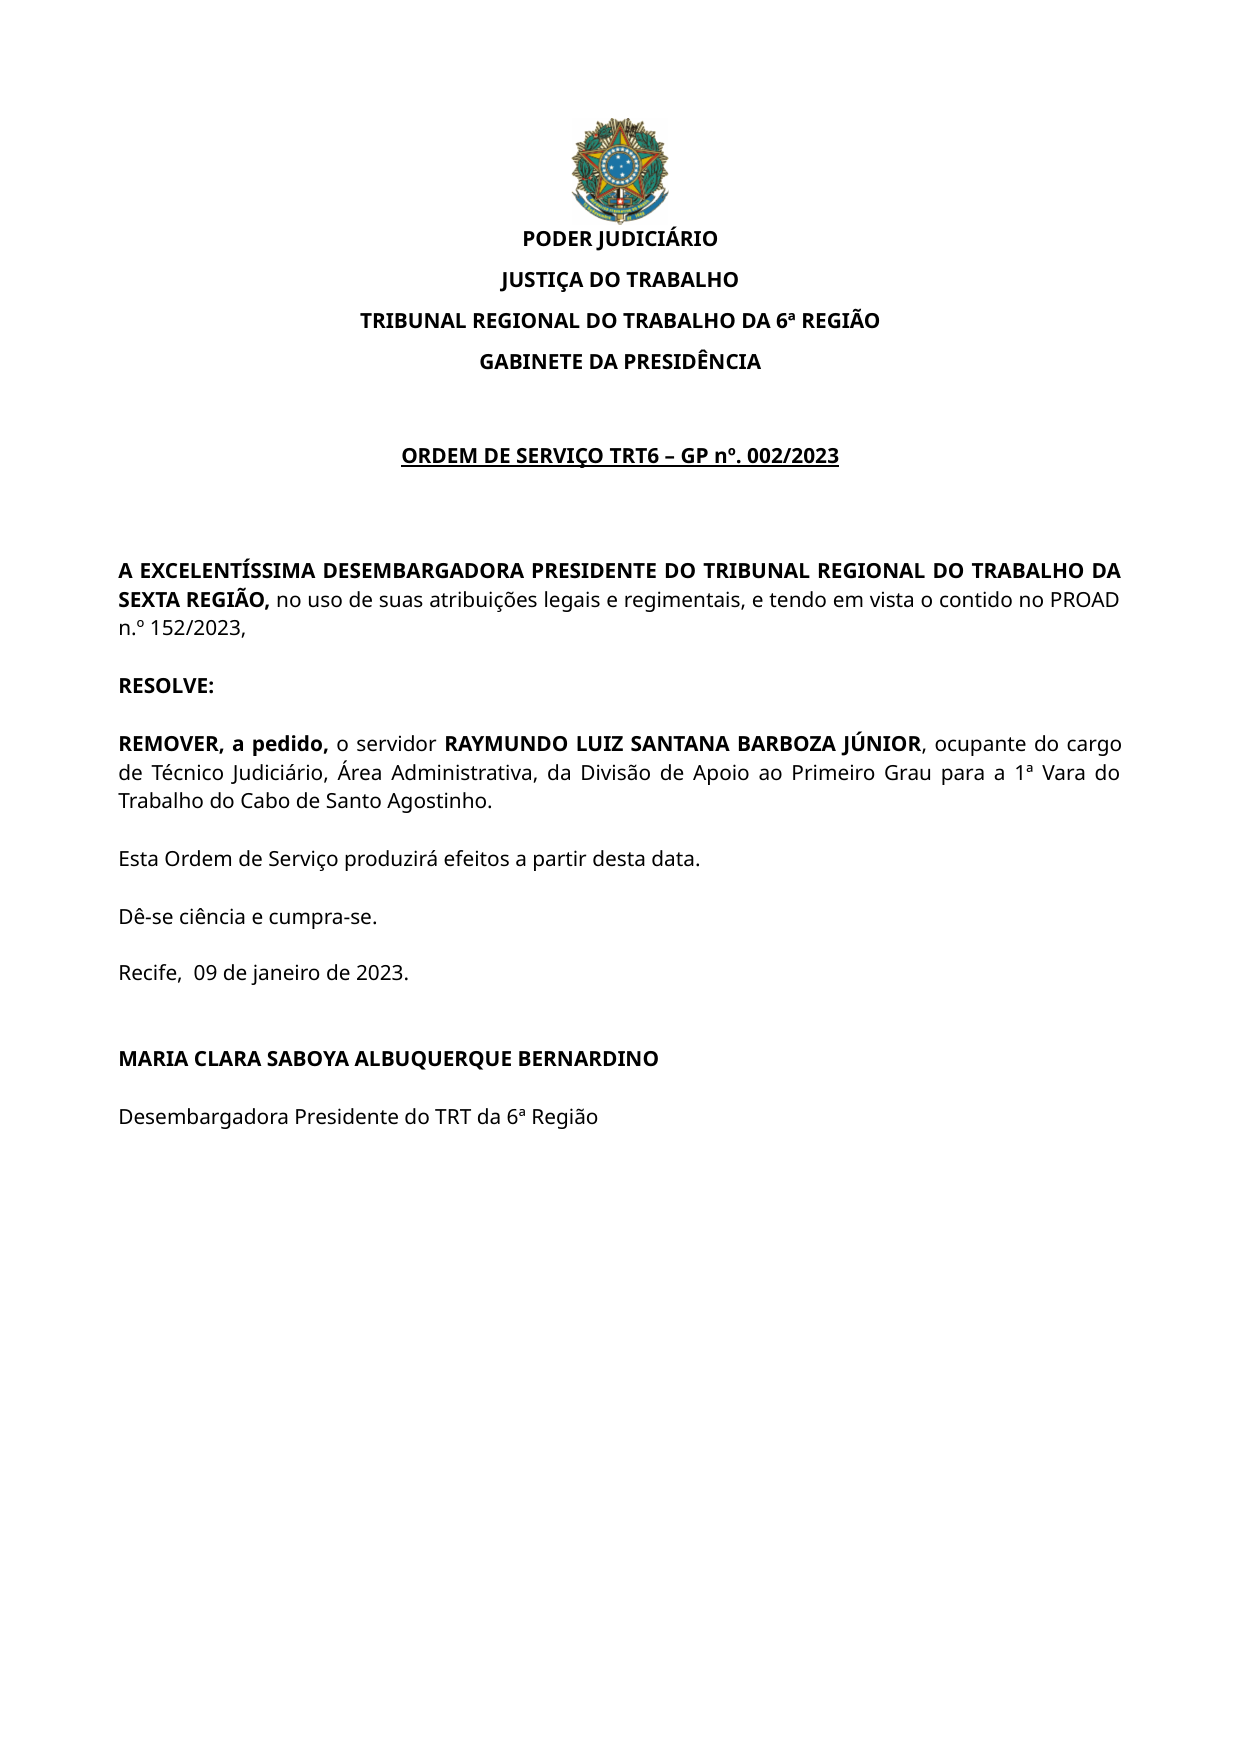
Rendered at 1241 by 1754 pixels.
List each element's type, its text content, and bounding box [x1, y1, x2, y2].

text JUSTIÇA DO TRABALHO [118, 265, 1122, 294]
text GABINETE DA PRESIDÊNCIA [118, 347, 1122, 376]
text TRIBUNAL REGIONAL DO TRABALHO DA 6ª REGIÃO [118, 306, 1122, 335]
text REMOVER, a pedido, o servidor RAYMUNDO LUIZ SANTANA BARBOZA JÚNIOR, ocupante do cargo de Técnico Judiciário, Área Administrativa, da Divisão de Apoio ao Primeiro Grau para a 1ª Vara do Trabalho do Cabo de Santo Agostinho. [118, 729, 1122, 814]
text RESOLVE: [118, 671, 1122, 700]
text Dê-se ciência e cumpra-se. [118, 902, 1120, 930]
text ORDEM DE SERVIÇO TRT6 – GP nº. 002/2023 [118, 441, 1122, 469]
text PODER JUDICIÁRIO [118, 224, 1122, 253]
text A EXCELENTÍSSIMA DESEMBARGADORA PRESIDENTE DO TRIBUNAL REGIONAL DO TRABALHO DA SEXTA REGIÃO, no uso de suas atribuições legais e regimentais, e tendo em vista o contido no PROAD n.º 152/2023, [118, 557, 1122, 642]
text Esta Ordem de Serviço produzirá efeitos a partir desta data. [118, 844, 1122, 872]
text Desembargadora Presidente do TRT da 6ª Região [118, 1102, 1120, 1131]
text MARIA CLARA SABOYA ALBUQUERQUE BERNARDINO [118, 1044, 1120, 1073]
text Recife, 09 de janeiro de 2023. [118, 958, 1120, 987]
